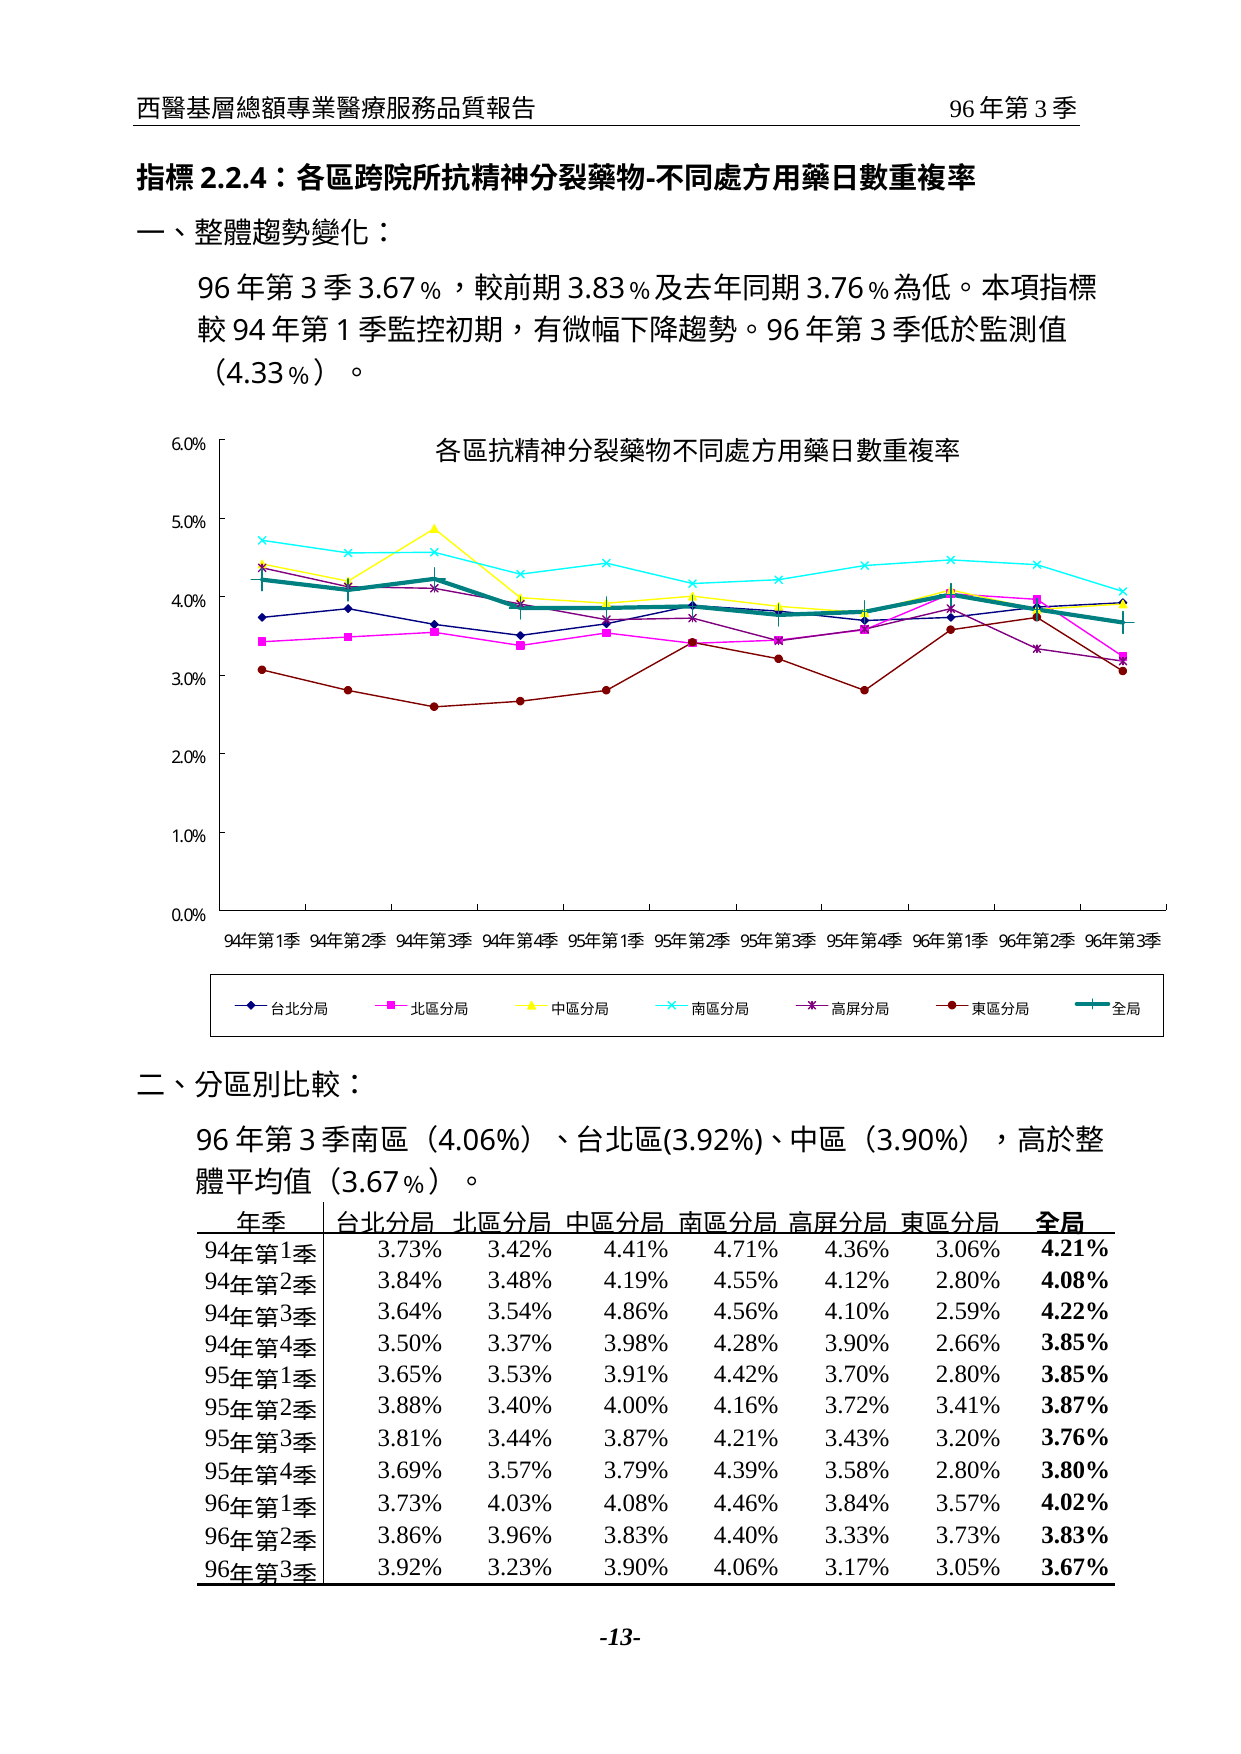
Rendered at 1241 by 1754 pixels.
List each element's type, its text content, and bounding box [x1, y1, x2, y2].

text 一、整體趨勢變化： [136, 209, 1104, 252]
text 96年第3季3.67﹪，較前期3.83﹪及去年同期3.76﹪為低。本項指標較94年第1季監控初期，有微幅下降趨勢。96年第3季低於監測值（4.33﹪）。 [197, 264, 1104, 392]
text 96年第3季南區（4.06%）、台北區(3.92%)、中區（3.90%），高於整體平均值（3.67﹪）。 [196, 1116, 1104, 1201]
text 二、分區別比較： [136, 1061, 1104, 1104]
text 指標2.2.4：各區跨院所抗精神分裂藥物-不同處方用藥日數重複率 [136, 155, 1104, 197]
